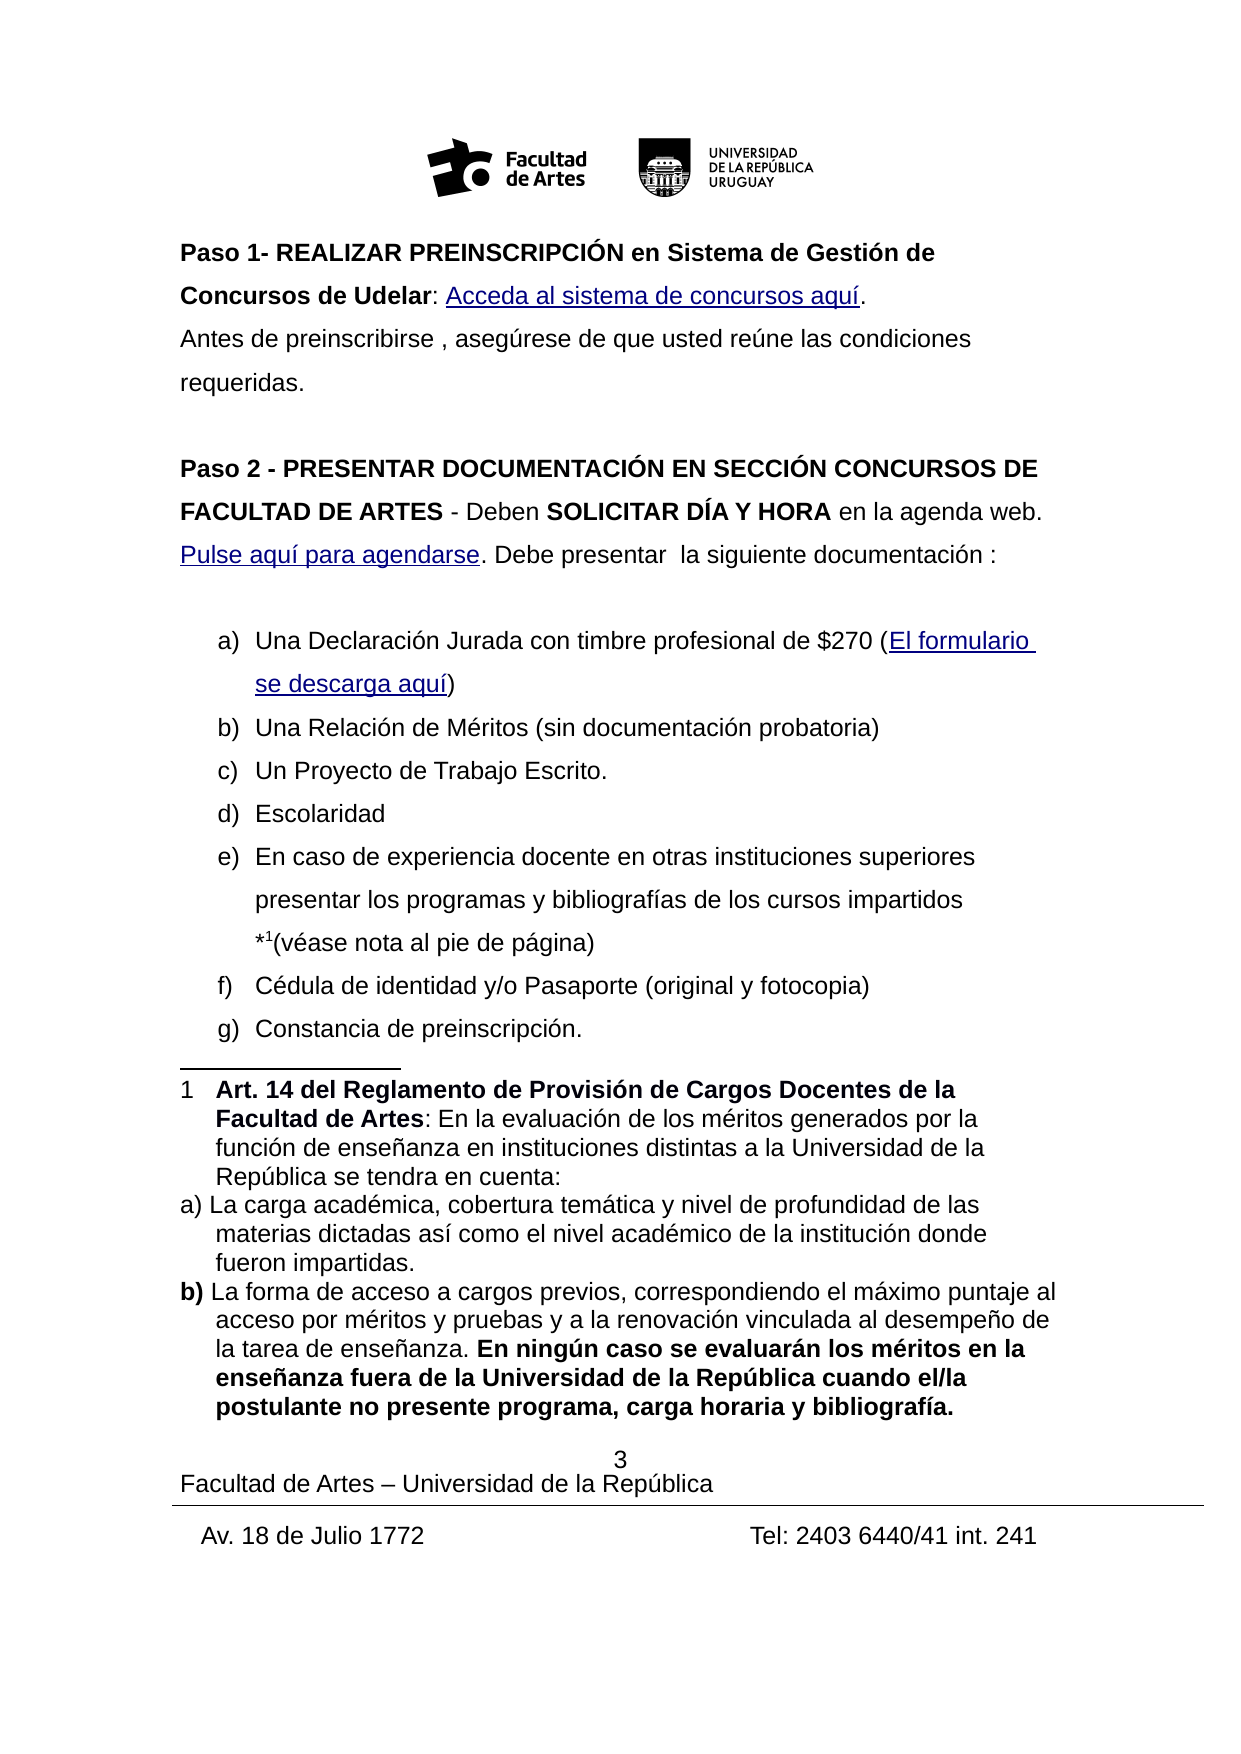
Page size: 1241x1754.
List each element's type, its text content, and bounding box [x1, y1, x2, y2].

list b) La forma de acceso a cargos previos, correspondiendo el máximo puntaje al acceso por méritos y pruebas y a la renovación vinculada al desempeño de la tarea de enseñanza. En ningún caso se evaluarán los méritos en la enseñanza fuera de la Universidad de la República cuando el/la postulante no presente programa, carga horaria y bibliografía. [180, 1277, 1061, 1420]
text Paso 1- REALIZAR PREINSCRIPCIÓN en Sistema de Gestión de Concursos de Udelar: Acceda al sistema de concursos aquí. [180, 238, 1061, 310]
list Una Relación de Méritos (sin documentación probatoria) [217, 713, 1061, 741]
list Un Proyecto de Trabajo Escrito. [217, 756, 1061, 784]
list Cédula de identidad y/o Pasaporte (original y fotocopia) [217, 971, 1061, 1000]
list En caso de experiencia docente en otras instituciones superiores presentar los programas y bibliografías de los cursos impartidos *(véase nota al pie de página) [217, 842, 1061, 957]
text Antes de preinscribirse , asegúrese de que usted reúne las condiciones requeridas. [180, 324, 1061, 396]
picture [425, 45, 816, 223]
text Paso 2 - PRESENTAR DOCUMENTACIÓN EN SECCIÓN CONCURSOS DE FACULTAD DE ARTES - Deben SOLICITAR DÍA Y HORA en la agenda web. Pulse aquí para agendarse. Debe presentar la siguiente documentación : [180, 454, 1061, 569]
list a) La carga académica, cobertura temática y nivel de profundidad de las materias dictadas así como el nivel académico de la institución donde fueron impartidas. [180, 1190, 1061, 1277]
list Constancia de preinscripción. [217, 1014, 1061, 1043]
list Art. 14 del Reglamento de Provisión de Cargos Docentes de la Facultad de Artes: En la evaluación de los méritos generados por la función de enseñanza en instituciones distintas a la Universidad de la República se tendra en cuenta: [180, 1075, 1061, 1190]
list Una Declaración Jurada con timbre profesional de $270 (El formulario se descarga aquí) [217, 626, 1061, 698]
list Escolaridad [217, 799, 1061, 828]
